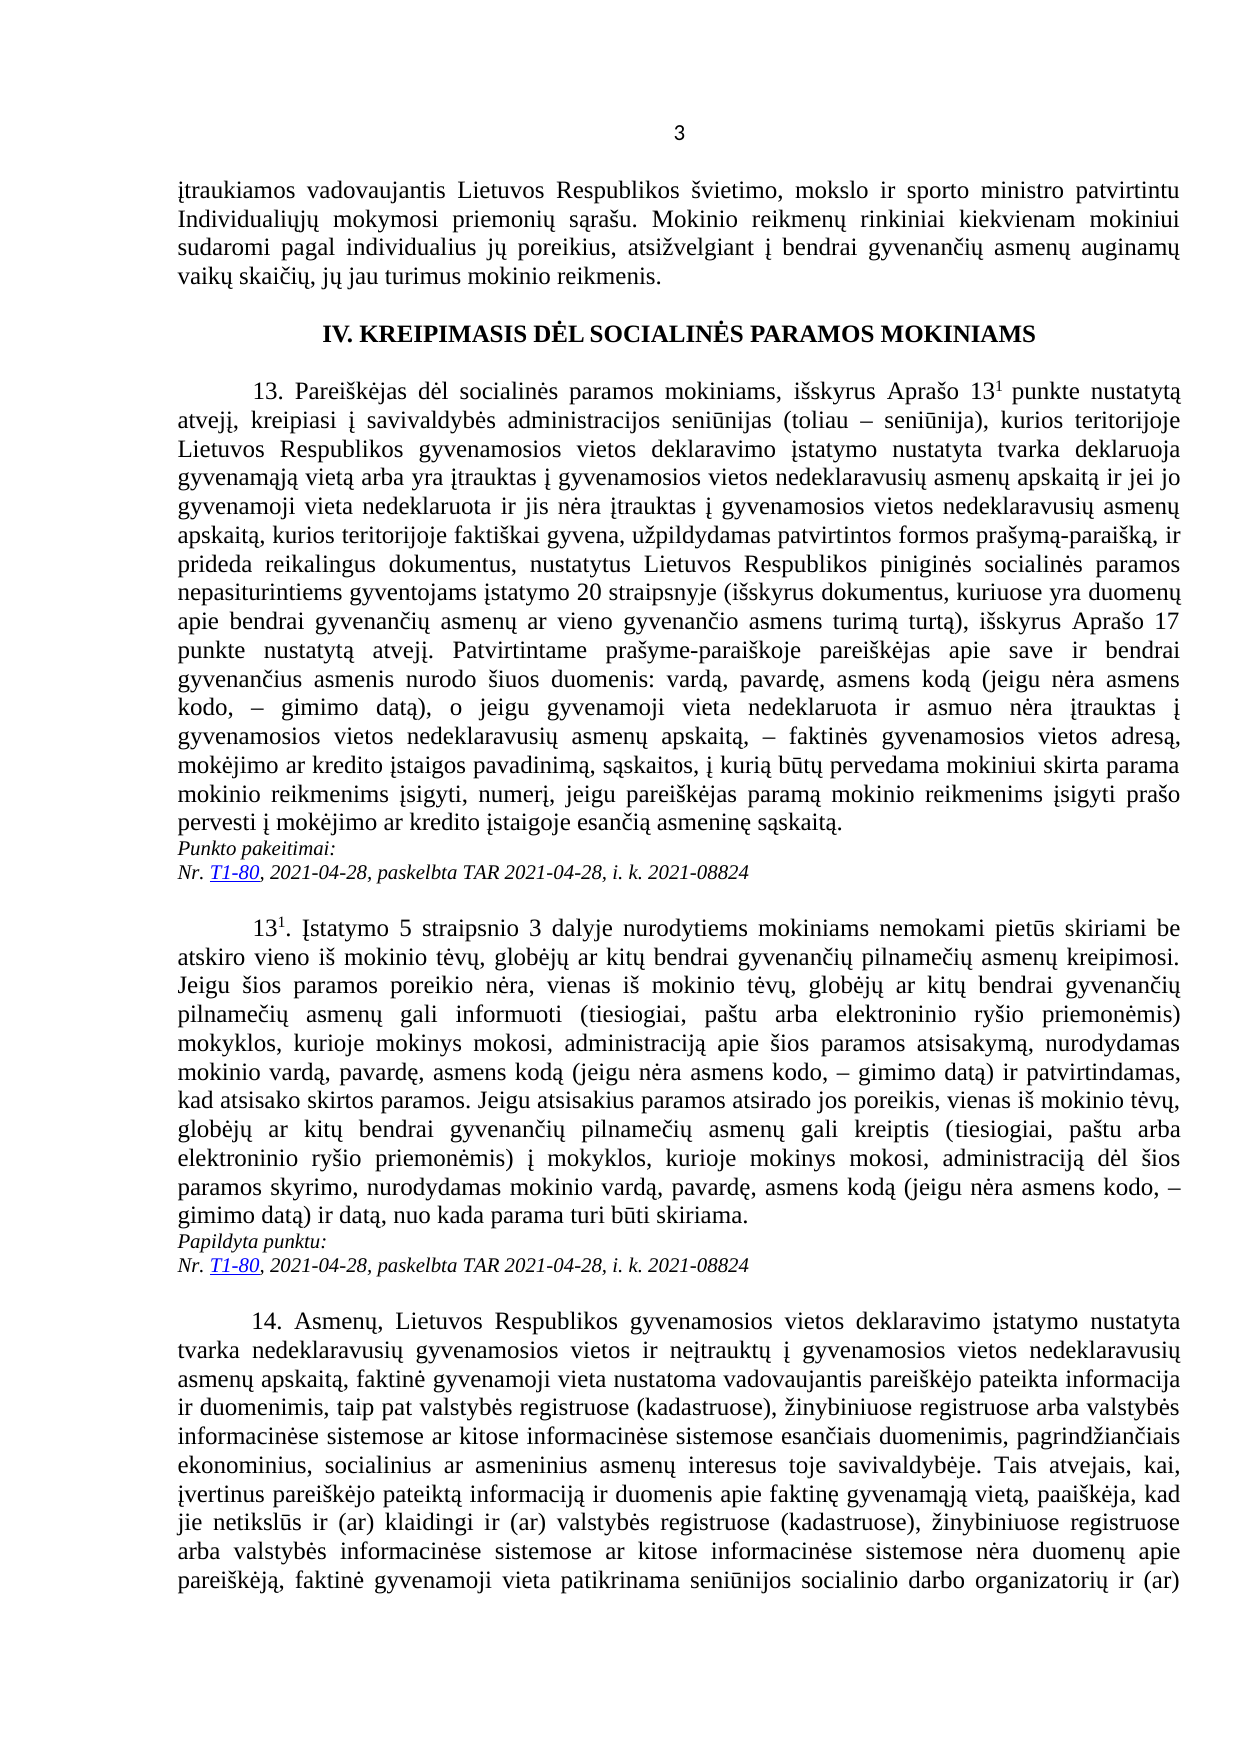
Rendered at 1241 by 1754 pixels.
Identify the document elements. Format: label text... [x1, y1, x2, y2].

text Nr. T1-80, 2021-04-28, paskelbta TAR 2021-04-28, i. k. 2021-08824 [177, 860, 1181, 884]
text 131. Įstatymo 5 straipsnio 3 dalyje nurodytiems mokiniams nemokami pietūs skiriami be atskiro vieno iš mokinio tėvų, globėjų ar kitų bendrai gyvenančių pilnamečių asmenų kreipimosi. Jeigu šios paramos poreikio nėra, vienas iš mokinio tėvų, globėjų ar kitų bendrai gyvenančių pilnamečių asmenų gali informuoti (tiesiogiai, paštu arba elektroninio ryšio priemonėmis) mokyklos, kurioje mokinys mokosi, administraciją apie šios paramos atsisakymą, nurodydamas mokinio vardą, pavardę, asmens kodą (jeigu nėra asmens kodo, – gimimo datą) ir patvirtindamas, kad atsisako skirtos paramos. Jeigu atsisakius paramos atsirado jos poreikis, vienas iš mokinio tėvų, globėjų ar kitų bendrai gyvenančių pilnamečių asmenų gali kreiptis (tiesiogiai, paštu arba elektroninio ryšio priemonėmis) į mokyklos, kurioje mokinys mokosi, administraciją dėl šios paramos skyrimo, nurodydamas mokinio vardą, pavardę, asmens kodą (jeigu nėra asmens kodo, – gimimo datą) ir datą, nuo kada parama turi būti skiriama. [177, 913, 1181, 1229]
text įtraukiamos vadovaujantis Lietuvos Respublikos švietimo, mokslo ir sporto ministro patvirtintu Individualiųjų mokymosi priemonių sąrašu. Mokinio reikmenų rinkiniai kiekvienam mokiniui sudaromi pagal individualius jų poreikius, atsižvelgiant į bendrai gyvenančių asmenų auginamų vaikų skaičių, jų jau turimus mokinio reikmenis. [177, 175, 1181, 290]
text Punkto pakeitimai: [177, 836, 1181, 860]
text Papildyta punktu: [177, 1229, 1181, 1253]
text IV. KREIPIMASIS DĖL SOCIALINĖS PARAMOS MOKINIAMS [177, 319, 1181, 347]
text 14. Asmenų, Lietuvos Respublikos gyvenamosios vietos deklaravimo įstatymo nustatyta tvarka nedeklaravusių gyvenamosios vietos ir neįtrauktų į gyvenamosios vietos nedeklaravusių asmenų apskaitą, faktinė gyvenamoji vieta nustatoma vadovaujantis pareiškėjo pateikta informacija ir duomenimis, taip pat valstybės registruose (kadastruose), žinybiniuose registruose arba valstybės informacinėse sistemose ar kitose informacinėse sistemose esančiais duomenimis, pagrindžiančiais ekonominius, socialinius ar asmeninius asmenų interesus toje savivaldybėje. Tais atvejais, kai, įvertinus pareiškėjo pateiktą informaciją ir duomenis apie faktinę gyvenamąją vietą, paaiškėja, kad jie netikslūs ir (ar) klaidingi ir (ar) valstybės registruose (kadastruose), žinybiniuose registruose arba valstybės informacinėse sistemose ar kitose informacinėse sistemose nėra duomenų apie pareiškėją, faktinė gyvenamoji vieta patikrinama seniūnijos socialinio darbo organizatorių ir (ar) [177, 1306, 1181, 1594]
text Nr. T1-80, 2021-04-28, paskelbta TAR 2021-04-28, i. k. 2021-08824 [177, 1253, 1181, 1277]
text 13. Pareiškėjas dėl socialinės paramos mokiniams, išskyrus Aprašo 131 punkte nustatytą atvejį, kreipiasi į savivaldybės administracijos seniūnijas (toliau – seniūnija), kurios teritorijoje Lietuvos Respublikos gyvenamosios vietos deklaravimo įstatymo nustatyta tvarka deklaruoja gyvenamąją vietą arba yra įtrauktas į gyvenamosios vietos nedeklaravusių asmenų apskaitą ir jei jo gyvenamoji vieta nedeklaruota ir jis nėra įtrauktas į gyvenamosios vietos nedeklaravusių asmenų apskaitą, kurios teritorijoje faktiškai gyvena, užpildydamas patvirtintos formos prašymą-paraišką, ir prideda reikalingus dokumentus, nustatytus Lietuvos Respublikos piniginės socialinės paramos nepasiturintiems gyventojams įstatymo 20 straipsnyje (išskyrus dokumentus, kuriuose yra duomenų apie bendrai gyvenančių asmenų ar vieno gyvenančio asmens turimą turtą), išskyrus Aprašo 17 punkte nustatytą atvejį. Patvirtintame prašyme-paraiškoje pareiškėjas apie save ir bendrai gyvenančius asmenis nurodo šiuos duomenis: vardą, pavardę, asmens kodą (jeigu nėra asmens kodo, – gimimo datą), o jeigu gyvenamoji vieta nedeklaruota ir asmuo nėra įtrauktas į gyvenamosios vietos nedeklaravusių asmenų apskaitą, – faktinės gyvenamosios vietos adresą, mokėjimo ar kredito įstaigos pavadinimą, sąskaitos, į kurią būtų pervedama mokiniui skirta parama mokinio reikmenims įsigyti, numerį, jeigu pareiškėjas paramą mokinio reikmenims įsigyti prašo pervesti į mokėjimo ar kredito įstaigoje esančią asmeninę sąskaitą. [177, 376, 1181, 836]
